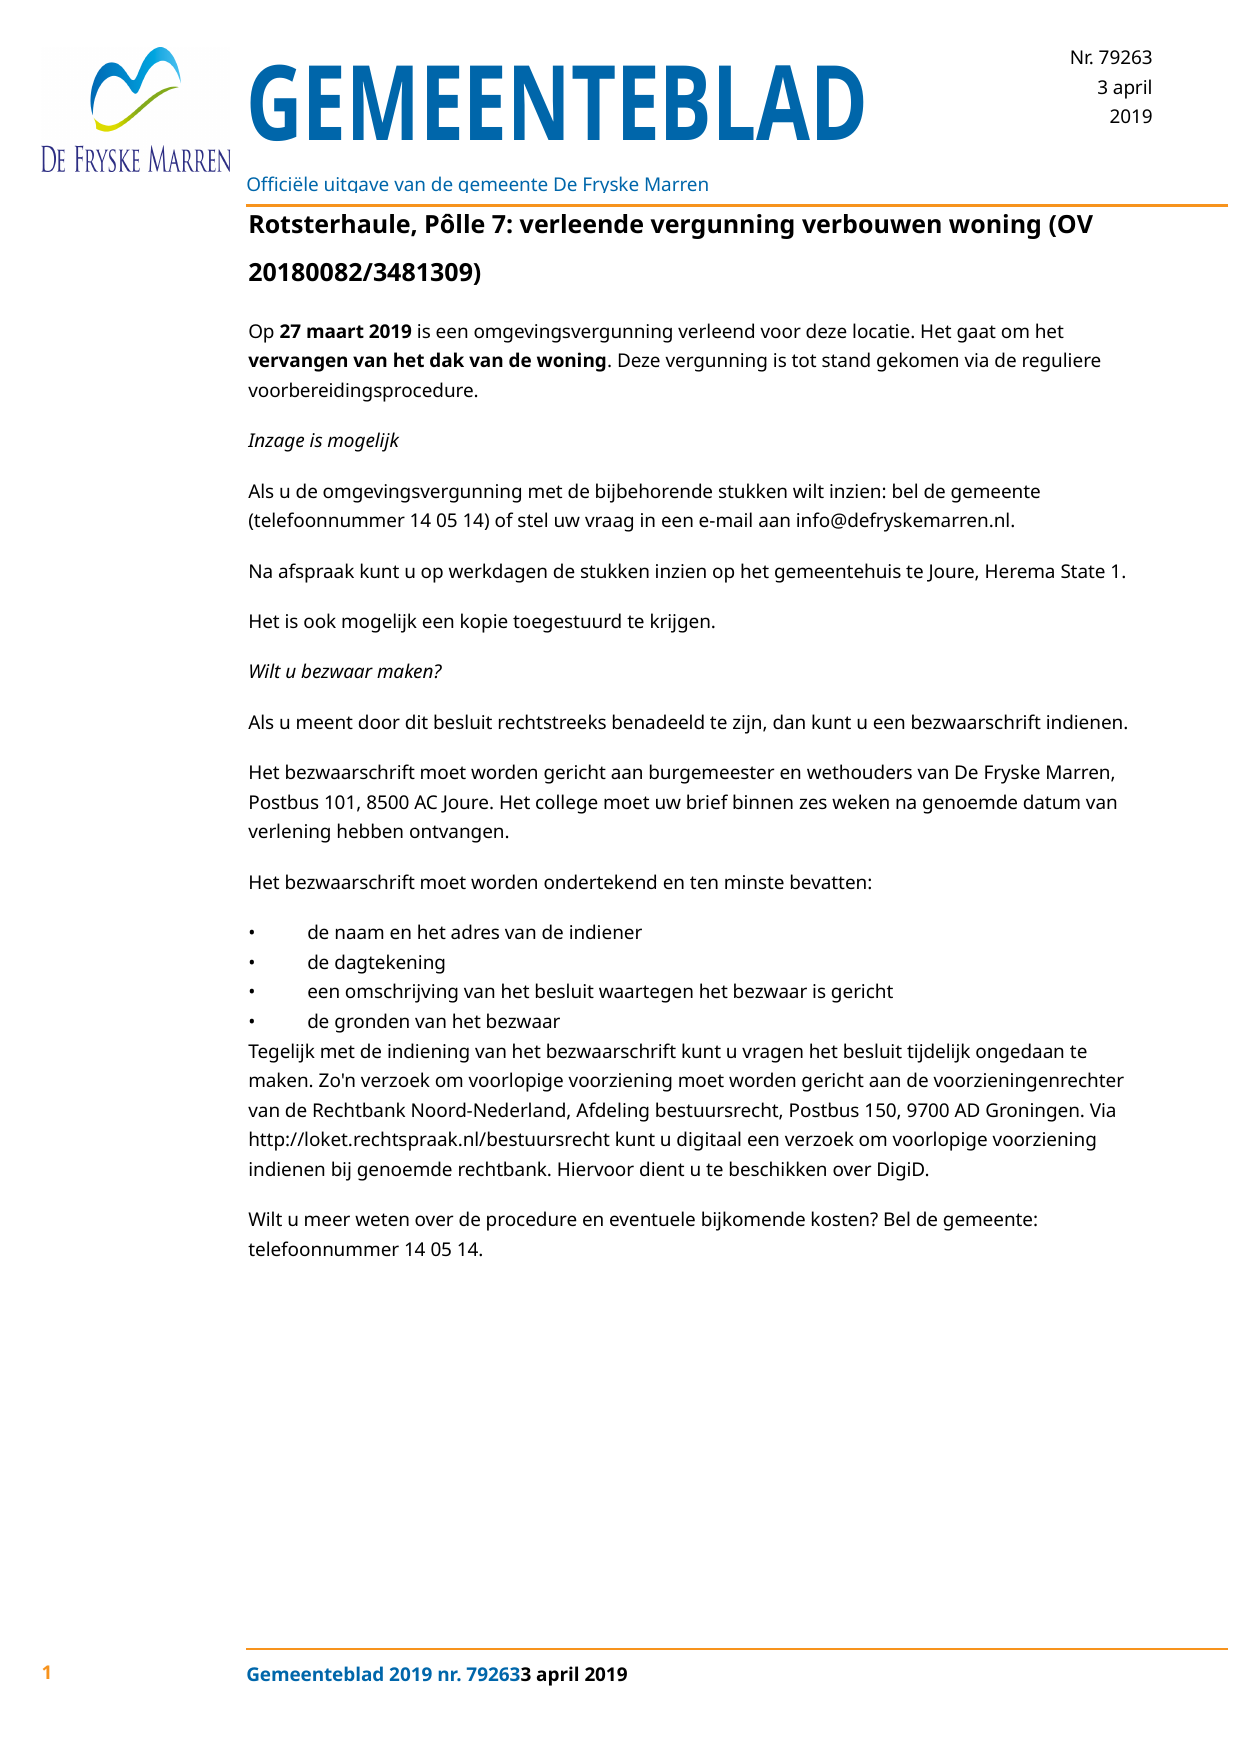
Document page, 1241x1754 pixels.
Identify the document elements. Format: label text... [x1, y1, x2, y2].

text Het bezwaarschrift moet worden ondertekend en ten minste bevatten: [248, 869, 1152, 895]
text Na afspraak kunt u op werkdagen de stukken inzien op het gemeentehuis te Joure, Herema State 1. [248, 558, 1152, 584]
list de dagtekening [248, 949, 1152, 975]
text Wilt u bezwaar maken? [248, 659, 1152, 684]
text Het is ook mogelijk een kopie toegestuurd te krijgen. [248, 608, 1152, 634]
text Als u meent door dit besluit rechtstreeks benadeeld te zijn, dan kunt u een bezwaarschrift indienen. [248, 709, 1152, 735]
list de naam en het adres van de indiener [248, 919, 1152, 945]
text Rotsterhaule, Pôlle 7: verleende vergunning verbouwen woning (OV 20180082/3481309) [248, 207, 1152, 288]
text Tegelijk met de indiening van het bezwaarschrift kunt u vragen het besluit tijdelijk ongedaan te maken. Zo'n verzoek om voorlopige voorziening moet worden gericht aan de voorzieningenrechter van de Rechtbank Noord-Nederland, Afdeling bestuursrecht, Postbus 150, 9700 AD Groningen. Via http://loket.rechtspraak.nl/bestuursrecht kunt u digitaal een verzoek om voorlopige voorziening indienen bij genoemde rechtbank. Hiervoor dient u te beschikken over DigiD. [248, 1038, 1152, 1182]
picture [41, 47, 231, 172]
text Inzage is mogelijk [248, 427, 1152, 453]
text Wilt u meer weten over de procedure en eventuele bijkomende kosten? Bel de gemeente: telefoonnummer 14 05 14. [248, 1207, 1152, 1262]
text Als u de omgevingsvergunning met de bijbehorende stukken wilt inzien: bel de gemeente (telefoonnummer 14 05 14) of stel uw vraag in een e-mail aan info@defryskemarren.nl. [248, 478, 1152, 533]
list een omschrijving van het besluit waartegen het bezwaar is gericht [248, 979, 1152, 1004]
text Op 27 maart 2019 is een omgevingsvergunning verleend voor deze locatie. Het gaat om het vervangen van het dak van de woning. Deze vergunning is tot stand gekomen via de reguliere voorbereidingsprocedure. [248, 318, 1152, 403]
text Het bezwaarschrift moet worden gericht aan burgemeester en wethouders van De Fryske Marren, Postbus 101, 8500 AC Joure. Het college moet uw brief binnen zes weken na genoemde datum van verlening hebben ontvangen. [248, 759, 1152, 844]
list de gronden van het bezwaar [248, 1008, 1152, 1034]
